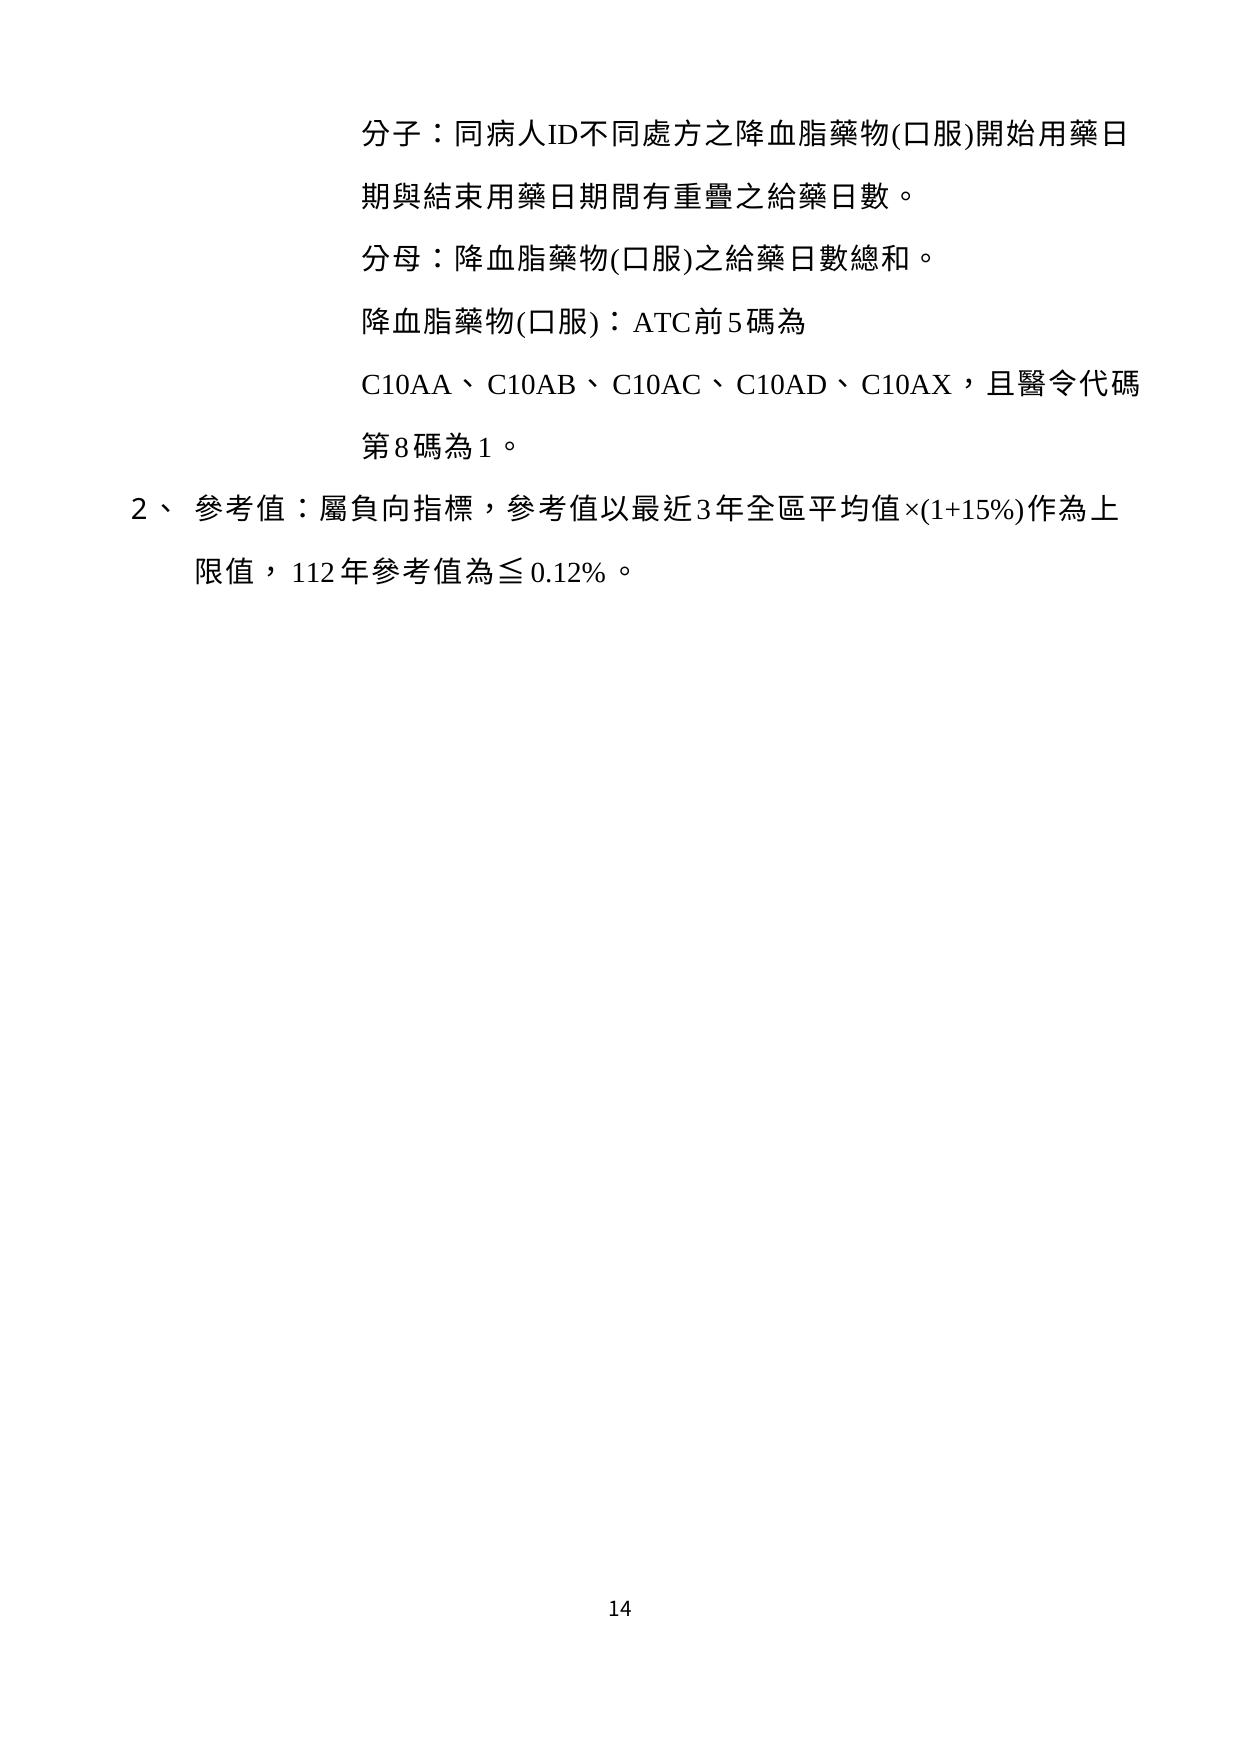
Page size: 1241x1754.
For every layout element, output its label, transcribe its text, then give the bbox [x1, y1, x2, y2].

text 分母：降血脂藥物(口服)之給藥日數總和。 [353, 215, 1145, 278]
text 降血脂藥物(口服)：ATC前5碼為C10AA、C10AB、C10AC、C10AD、C10AX，且醫令代碼第8碼為1。 [353, 278, 1145, 465]
text 分子：同病人ID不同處方之降血脂藥物(口服)開始用藥日期與結束用藥日期間有重疊之給藥日數。 [353, 90, 1145, 215]
list 參考值：屬負向指標，參考值以最近3年全區平均值×(1+15%)作為上限值，112年參考值為≦0.12%。 [125, 465, 1145, 590]
